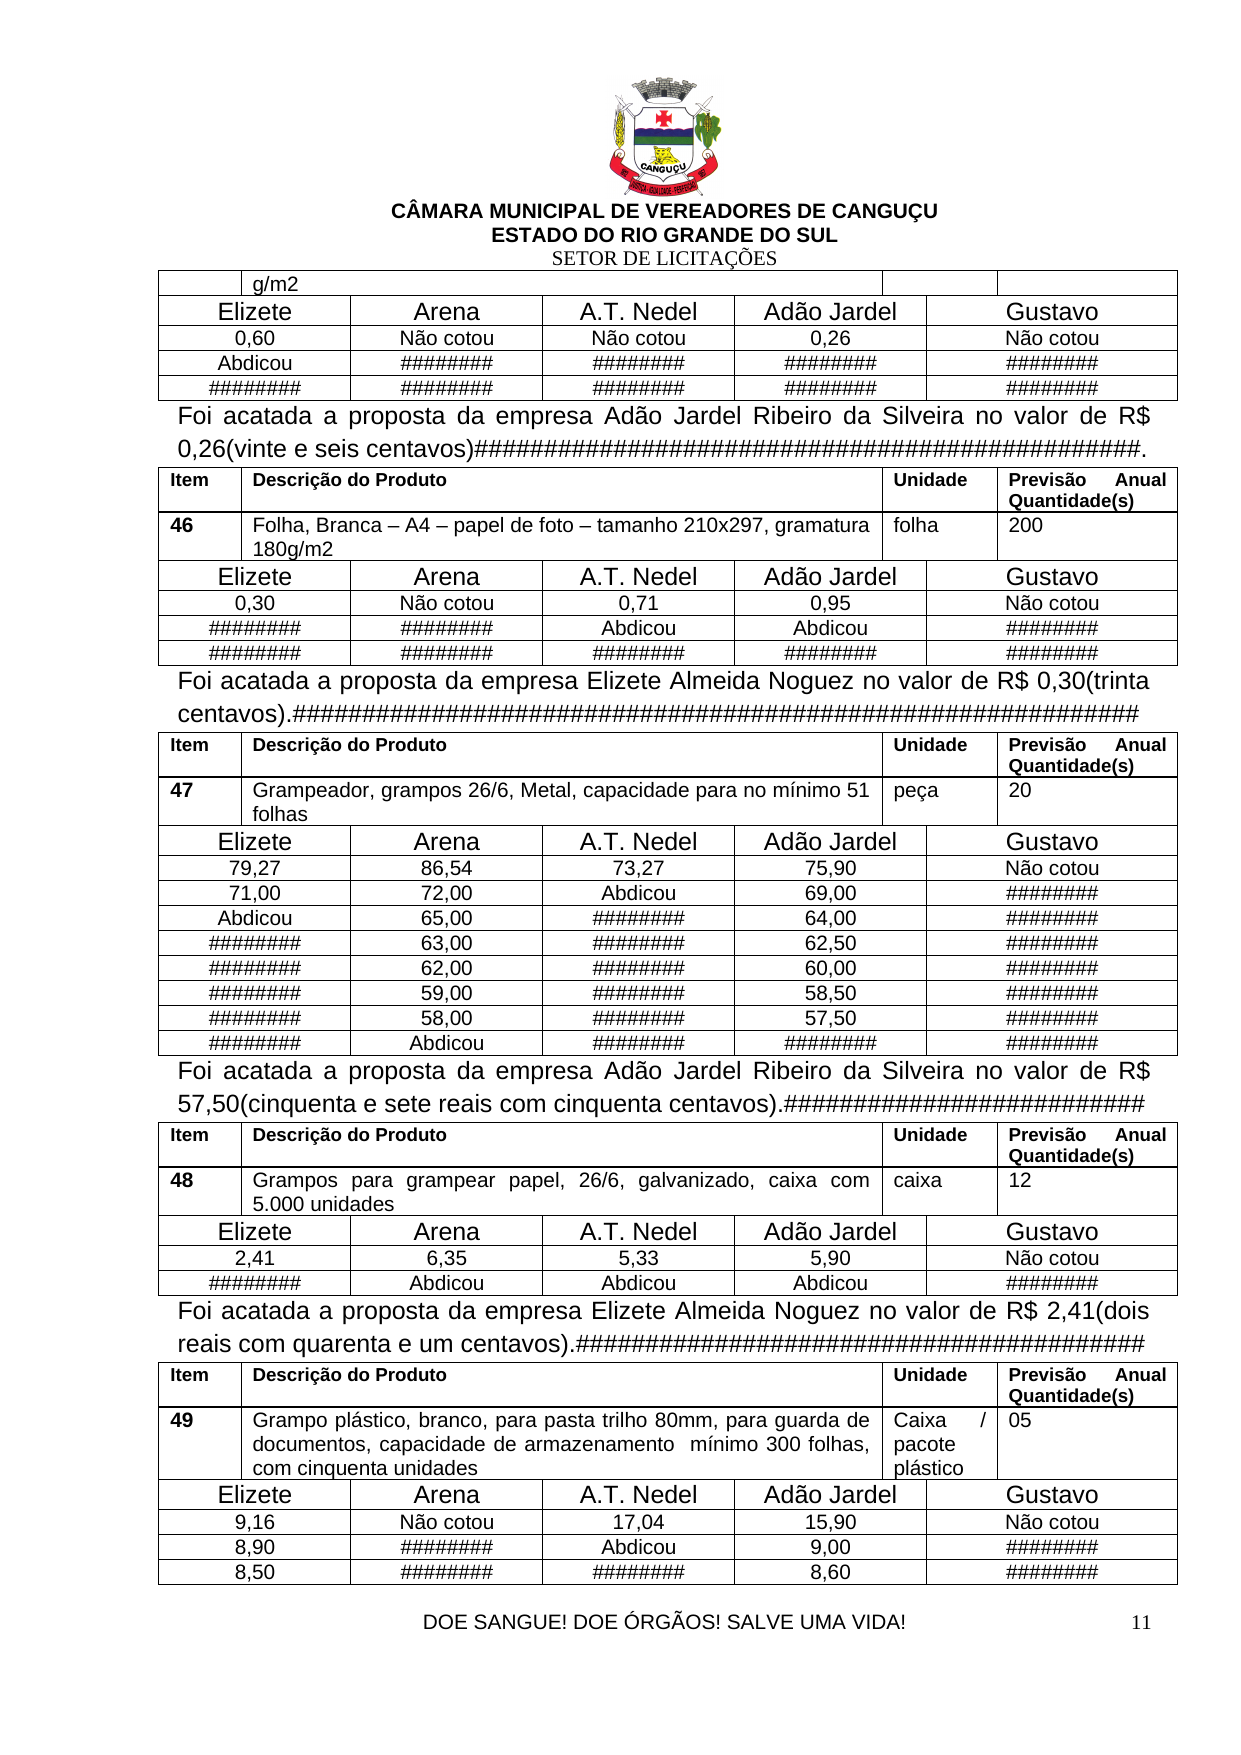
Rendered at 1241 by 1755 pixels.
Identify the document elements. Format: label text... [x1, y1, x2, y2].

table_cell 2,41 [159, 1246, 350, 1270]
table_cell ######## [159, 956, 350, 980]
table_cell ######## [927, 1535, 1177, 1559]
table_cell ######## [543, 956, 734, 980]
table_cell Grampos para grampear papel, 26/6, galvanizado, caixa com 5.000 unidades [242, 1168, 882, 1215]
table_cell 62,00 [351, 956, 542, 980]
table_cell A.T. Nedel [543, 826, 734, 855]
table_cell Adão Jardel [735, 296, 926, 325]
table_cell Grampeador, grampos 26/6, Metal, capacidade para no mínimo 51 folhas [242, 778, 882, 825]
table_cell Não cotou [927, 591, 1177, 615]
table_header Previsão Anual Quantidade(s) [998, 733, 1177, 776]
table_cell [998, 271, 1177, 295]
table_cell Abdicou [735, 616, 926, 640]
table_cell ######## [927, 956, 1177, 980]
text Foi acatada a proposta da empresa Adão Jardel Ribeiro da Silveira no valor de R$ 0,26(vinte e seis centavos)################################################. [177, 401, 1152, 463]
table_cell Abdicou [543, 616, 734, 640]
table_cell Gustavo [927, 296, 1177, 325]
table_cell ######## [735, 641, 926, 665]
table_cell Elizete [159, 1216, 350, 1245]
table_cell 48 [159, 1168, 241, 1215]
table_cell 0,71 [543, 591, 734, 615]
table_cell Não cotou [351, 591, 542, 615]
table_cell Folha, Branca – A4 – papel de foto – tamanho 210x297, gramatura 180g/m2 [242, 513, 882, 560]
table_cell Abdicou [543, 881, 734, 905]
table_header Descrição do Produto [242, 1123, 882, 1166]
table_cell 15,90 [735, 1510, 926, 1534]
table_header Unidade [883, 733, 997, 776]
table_header Item [159, 1123, 241, 1166]
table_cell ######## [159, 981, 350, 1005]
table_cell ######## [159, 376, 350, 400]
table_cell Gustavo [927, 826, 1177, 855]
table_cell ######## [927, 616, 1177, 640]
table_cell Gustavo [927, 561, 1177, 590]
table_cell 63,00 [351, 931, 542, 955]
table_cell 65,00 [351, 906, 542, 930]
table_cell 8,90 [159, 1535, 350, 1559]
table_cell ######## [159, 616, 350, 640]
table_cell ######## [159, 1031, 350, 1055]
text Foi acatada a proposta da empresa Elizete Almeida Noguez no valor de R$ 0,30(trinta centavos).############################################################# [177, 666, 1152, 728]
table_cell A.T. Nedel [543, 296, 734, 325]
table_cell ######## [543, 1031, 734, 1055]
table_cell folha [883, 513, 997, 560]
table_cell 17,04 [543, 1510, 734, 1534]
table_cell Arena [351, 296, 542, 325]
table_cell 8,50 [159, 1560, 350, 1584]
table_cell 72,00 [351, 881, 542, 905]
table_cell 49 [159, 1408, 241, 1479]
table_cell Abdicou [351, 1271, 542, 1295]
table_cell 47 [159, 778, 241, 825]
table_cell ######## [543, 931, 734, 955]
table_cell Grampo plástico, branco, para pasta trilho 80mm, para guarda de documentos, capacidade de armazenamento mínimo 300 folhas, com cinquenta unidades [242, 1408, 882, 1479]
table_header Previsão Anual Quantidade(s) [998, 468, 1177, 511]
table_cell A.T. Nedel [543, 1216, 734, 1245]
table_cell Não cotou [351, 1510, 542, 1534]
table_cell g/m2 [242, 271, 882, 295]
table_cell Abdicou [351, 1031, 542, 1055]
table_cell Elizete [159, 1480, 350, 1509]
table_cell ######## [735, 1031, 926, 1055]
table_header Descrição do Produto [242, 468, 882, 511]
table_cell A.T. Nedel [543, 1480, 734, 1509]
table_cell ######## [351, 376, 542, 400]
table_header Item [159, 733, 241, 776]
table_cell 12 [998, 1168, 1177, 1215]
table_header Previsão Anual Quantidade(s) [998, 1123, 1177, 1166]
table_cell 8,60 [735, 1560, 926, 1584]
table_cell Elizete [159, 296, 350, 325]
table_cell caixa [883, 1168, 997, 1215]
table_cell ######## [927, 981, 1177, 1005]
text Foi acatada a proposta da empresa Elizete Almeida Noguez no valor de R$ 2,41(dois reais com quarenta e um centavos).######################################### [177, 1296, 1152, 1358]
table_cell ######## [927, 1271, 1177, 1295]
table_cell ######## [927, 641, 1177, 665]
table_cell 64,00 [735, 906, 926, 930]
table_cell ######## [351, 351, 542, 375]
table_cell 69,00 [735, 881, 926, 905]
table_cell 86,54 [351, 856, 542, 880]
table_cell 5,33 [543, 1246, 734, 1270]
table_cell 6,35 [351, 1246, 542, 1270]
table_cell ######## [351, 1560, 542, 1584]
table_header Descrição do Produto [242, 1363, 882, 1406]
table_cell ######## [543, 351, 734, 375]
table_cell ######## [351, 641, 542, 665]
table_cell 73,27 [543, 856, 734, 880]
table_cell Arena [351, 1216, 542, 1245]
table_cell Gustavo [927, 1480, 1177, 1509]
table_header Item [159, 1363, 241, 1406]
table_cell 57,50 [735, 1006, 926, 1030]
table_cell 58,00 [351, 1006, 542, 1030]
table_cell ######## [927, 1560, 1177, 1584]
table_cell Adão Jardel [735, 1216, 926, 1245]
table_cell ######## [927, 931, 1177, 955]
table_cell ######## [351, 1535, 542, 1559]
table_cell 0,26 [735, 326, 926, 350]
table_cell ######## [927, 906, 1177, 930]
table_cell Não cotou [927, 856, 1177, 880]
table_cell Caixa / pacote plástico [883, 1408, 997, 1479]
table_cell 71,00 [159, 881, 350, 905]
table_cell ######## [927, 376, 1177, 400]
table_cell ######## [543, 641, 734, 665]
table_cell ######## [351, 616, 542, 640]
table_cell 9,00 [735, 1535, 926, 1559]
table_cell ######## [543, 376, 734, 400]
table_header Unidade [883, 1123, 997, 1166]
table_header Item [159, 468, 241, 511]
table_cell Não cotou [927, 1246, 1177, 1270]
table_cell Gustavo [927, 1216, 1177, 1245]
table_cell Arena [351, 1480, 542, 1509]
table_cell 0,30 [159, 591, 350, 615]
table_cell Não cotou [351, 326, 542, 350]
table_header Unidade [883, 1363, 997, 1406]
table_cell Elizete [159, 561, 350, 590]
table_cell 200 [998, 513, 1177, 560]
table_cell 62,50 [735, 931, 926, 955]
table_cell 59,00 [351, 981, 542, 1005]
table_cell 0,60 [159, 326, 350, 350]
table_cell ######## [543, 1006, 734, 1030]
table_cell Não cotou [543, 326, 734, 350]
table_cell ######## [735, 376, 926, 400]
table_cell ######## [159, 1271, 350, 1295]
table_cell ######## [543, 906, 734, 930]
table_cell Não cotou [927, 326, 1177, 350]
table_cell Abdicou [159, 906, 350, 930]
table_cell Não cotou [927, 1510, 1177, 1534]
table_cell Elizete [159, 826, 350, 855]
table_cell 46 [159, 513, 241, 560]
table_cell 75,90 [735, 856, 926, 880]
text Foi acatada a proposta da empresa Adão Jardel Ribeiro da Silveira no valor de R$ 57,50(cinquenta e sete reais com cinquenta centavos).########################## [177, 1056, 1152, 1118]
table_cell 79,27 [159, 856, 350, 880]
table_cell Adão Jardel [735, 561, 926, 590]
table_cell ######## [159, 641, 350, 665]
table_cell Arena [351, 826, 542, 855]
table_cell Arena [351, 561, 542, 590]
table_cell ######## [159, 931, 350, 955]
table_header Descrição do Produto [242, 733, 882, 776]
table_cell 60,00 [735, 956, 926, 980]
table_cell 0,95 [735, 591, 926, 615]
table_cell Abdicou [543, 1271, 734, 1295]
table_cell ######## [927, 351, 1177, 375]
table_cell 20 [998, 778, 1177, 825]
table_cell peça [883, 778, 997, 825]
table_cell Abdicou [735, 1271, 926, 1295]
table_cell Adão Jardel [735, 1480, 926, 1509]
table_header Previsão Anual Quantidade(s) [998, 1363, 1177, 1406]
table_cell Abdicou [543, 1535, 734, 1559]
table_cell ######## [543, 1560, 734, 1584]
table_cell 58,50 [735, 981, 926, 1005]
table_cell ######## [927, 1006, 1177, 1030]
table_cell ######## [159, 1006, 350, 1030]
table_cell Adão Jardel [735, 826, 926, 855]
table_cell A.T. Nedel [543, 561, 734, 590]
table_cell ######## [927, 881, 1177, 905]
table_cell 5,90 [735, 1246, 926, 1270]
table_cell ######## [543, 981, 734, 1005]
table_cell ######## [927, 1031, 1177, 1055]
table_cell 05 [998, 1408, 1177, 1479]
table_cell Abdicou [159, 351, 350, 375]
table_cell [883, 271, 997, 295]
table_cell ######## [735, 351, 926, 375]
table_cell 9,16 [159, 1510, 350, 1534]
table_header Unidade [883, 468, 997, 511]
table_cell [159, 271, 241, 295]
